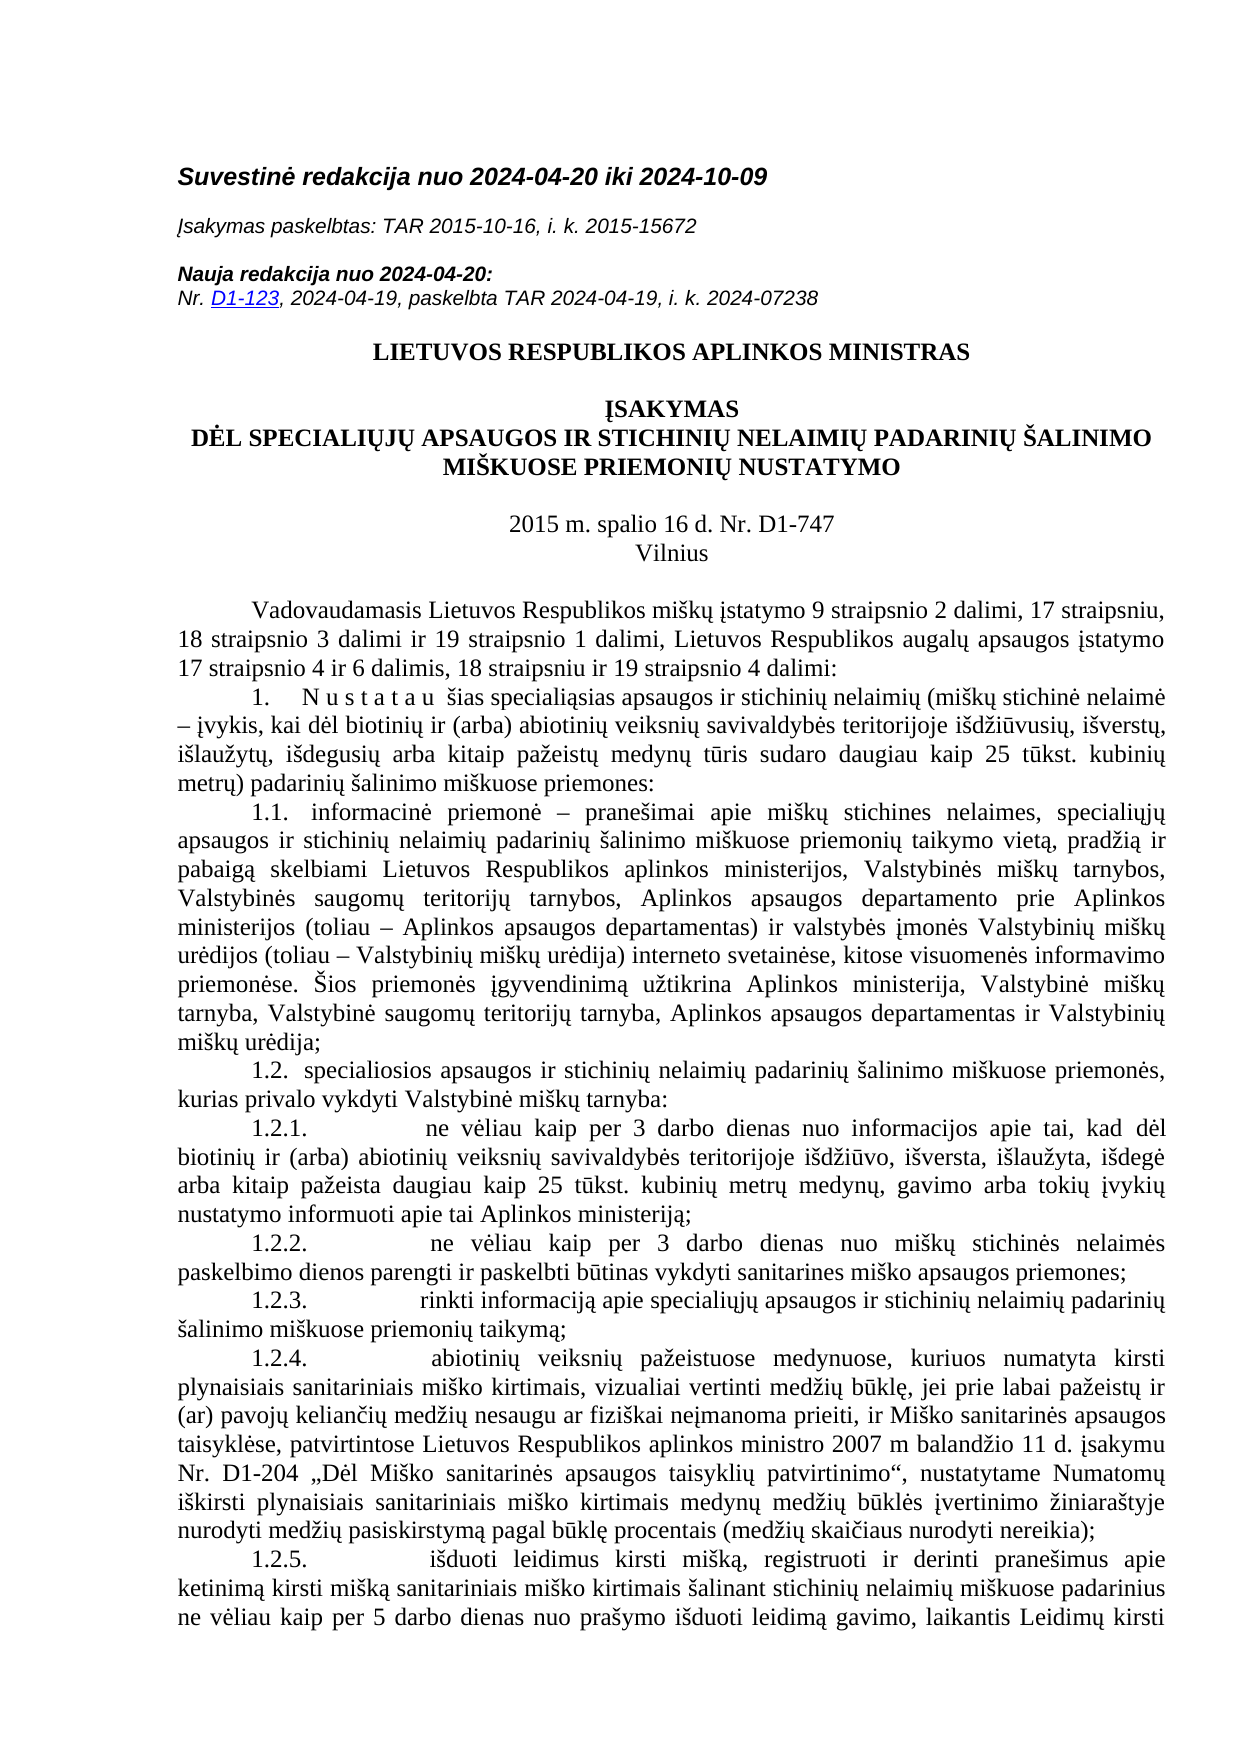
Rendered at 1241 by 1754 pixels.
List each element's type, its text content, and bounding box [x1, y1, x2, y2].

text Įsakymas paskelbtas: TAR 2015-10-16, i. k. 2015-15672 [177, 214, 1166, 238]
text DĖL SPECIALIŲJŲ APSAUGOS IR STICHINIŲ NELAIMIŲ PADARINIŲ ŠALINIMO MIŠKUOSE PRIEMONIŲ NUSTATYMO [177, 423, 1166, 480]
text ĮSAKYMAS [177, 394, 1166, 423]
text 1.2.1. ne vėliau kaip per 3 darbo dienas nuo informacijos apie tai, kad dėl biotinių ir (arba) abiotinių veiksnių savivaldybės teritorijoje išdžiūvo, išversta, išlaužyta, išdegė arba kitaip pažeista daugiau kaip 25 tūkst. kubinių metrų medynų, gavimo arba tokių įvykių nustatymo informuoti apie tai Aplinkos ministeriją; [177, 1113, 1166, 1228]
text Nr. D1-123, 2024-04-19, paskelbta TAR 2024-04-19, i. k. 2024-07238 [177, 286, 1166, 310]
text 1.2.5. išduoti leidimus kirsti mišką, registruoti ir derinti pranešimus apie ketinimą kirsti mišką sanitariniais miško kirtimais šalinant stichinių nelaimių miškuose padarinius ne vėliau kaip per 5 darbo dienas nuo prašymo išduoti leidimą gavimo, laikantis Leidimų kirsti [177, 1544, 1166, 1630]
text 2015 m. spalio 16 d. Nr. D1-747 [177, 509, 1166, 538]
text LIETUVOS RESPUBLIKOS APLINKOS MINISTRAS [177, 337, 1166, 365]
text 1.2.3. rinkti informaciją apie specialiųjų apsaugos ir stichinių nelaimių padarinių šalinimo miškuose priemonių taikymą; [177, 1285, 1166, 1343]
text Vadovaudamasis Lietuvos Respublikos miškų įstatymo 9 straipsnio 2 dalimi, 17 straipsniu, 18 straipsnio 3 dalimi ir 19 straipsnio 1 dalimi, Lietuvos Respublikos augalų apsaugos įstatymo 17 straipsnio 4 ir 6 dalimis, 18 straipsniu ir 19 straipsnio 4 dalimi: [177, 595, 1166, 682]
text 1.2.4. abiotinių veiksnių pažeistuose medynuose, kuriuos numatyta kirsti plynaisiais sanitariniais miško kirtimais, vizualiai vertinti medžių būklę, jei prie labai pažeistų ir (ar) pavojų keliančių medžių nesaugu ar fiziškai neįmanoma prieiti, ir Miško sanitarinės apsaugos taisyklėse, patvirtintose Lietuvos Respublikos aplinkos ministro 2007 m balandžio 11 d. įsakymu Nr. D1-204 „Dėl Miško sanitarinės apsaugos taisyklių patvirtinimo“, nustatytame Numatomų iškirsti plynaisiais sanitariniais miško kirtimais medynų medžių būklės įvertinimo žiniaraštyje nurodyti medžių pasiskirstymą pagal būklę procentais (medžių skaičiaus nurodyti nereikia); [177, 1343, 1166, 1544]
text 1.2. specialiosios apsaugos ir stichinių nelaimių padarinių šalinimo miškuose priemonės, kurias privalo vykdyti Valstybinė miškų tarnyba: [177, 1055, 1166, 1113]
text 1. N u s t a t a u šias specialiąsias apsaugos ir stichinių nelaimių (miškų stichinė nelaimė – įvykis, kai dėl biotinių ir (arba) abiotinių veiksnių savivaldybės teritorijoje išdžiūvusių, išverstų, išlaužytų, išdegusių arba kitaip pažeistų medynų tūris sudaro daugiau kaip 25 tūkst. kubinių metrų) padarinių šalinimo miškuose priemones: [177, 682, 1166, 797]
text Nauja redakcija nuo 2024-04-20: [177, 262, 1166, 286]
text Vilnius [177, 538, 1166, 567]
text 1.2.2. ne vėliau kaip per 3 darbo dienas nuo miškų stichinės nelaimės paskelbimo dienos parengti ir paskelbti būtinas vykdyti sanitarines miško apsaugos priemones; [177, 1228, 1166, 1285]
text Suvestinė redakcija nuo 2024-04-20 iki 2024-10-09 [177, 162, 1166, 190]
text 1.1. informacinė priemonė – pranešimai apie miškų stichines nelaimes, specialiųjų apsaugos ir stichinių nelaimių padarinių šalinimo miškuose priemonių taikymo vietą, pradžią ir pabaigą skelbiami Lietuvos Respublikos aplinkos ministerijos, Valstybinės miškų tarnybos, Valstybinės saugomų teritorijų tarnybos, Aplinkos apsaugos departamento prie Aplinkos ministerijos (toliau – Aplinkos apsaugos departamentas) ir valstybės įmonės Valstybinių miškų urėdijos (toliau – Valstybinių miškų urėdija) interneto svetainėse, kitose visuomenės informavimo priemonėse. Šios priemonės įgyvendinimą užtikrina Aplinkos ministerija, Valstybinė miškų tarnyba, Valstybinė saugomų teritorijų tarnyba, Aplinkos apsaugos departamentas ir Valstybinių miškų urėdija; [177, 797, 1166, 1055]
